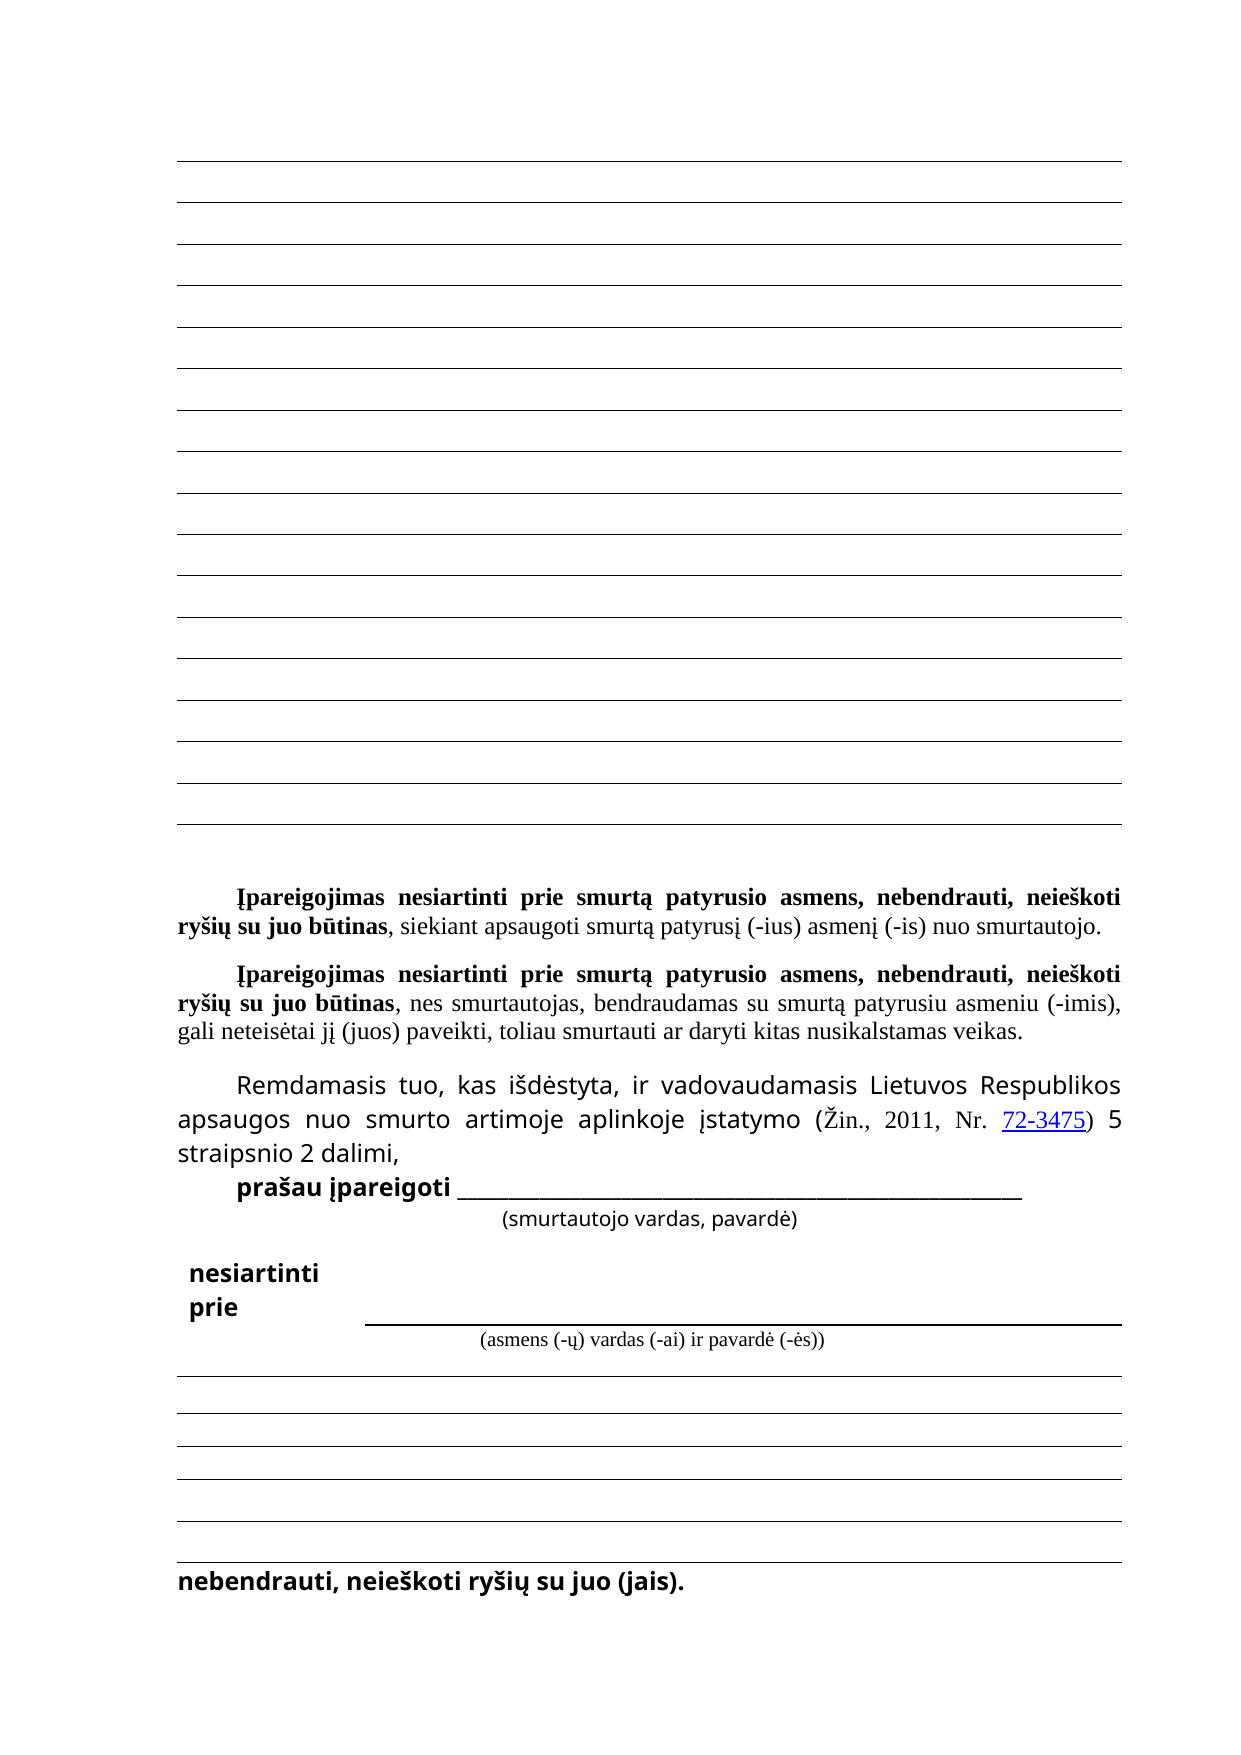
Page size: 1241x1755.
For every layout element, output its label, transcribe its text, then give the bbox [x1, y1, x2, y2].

table_cell [177, 328, 1122, 368]
table_cell [177, 701, 1122, 741]
table_cell [177, 245, 1122, 285]
table_header [365, 1255, 1122, 1323]
table_cell [177, 369, 1122, 409]
table_header [177, 162, 1122, 202]
table_cell [177, 576, 1122, 617]
table_cell [177, 452, 1122, 492]
table_header [177, 1377, 1122, 1413]
table_cell [177, 286, 1122, 327]
table_cell [177, 784, 1122, 824]
table_header nesiartinti prie [177, 1255, 365, 1323]
table_cell [177, 1414, 1122, 1446]
text Įpareigojimas nesiartinti prie smurtą patyrusio asmens, nebendrauti, neieškoti ryšių su juo būtinas, siekiant apsaugoti smurtą patyrusį (-ius) asmenį (-is) nuo smurtautojo. [177, 882, 1122, 940]
table_cell [177, 535, 1122, 575]
table_cell [177, 494, 1122, 534]
table_cell [177, 411, 1122, 451]
text Įpareigojimas nesiartinti prie smurtą patyrusio asmens, nebendrauti, neieškoti ryšių su juo būtinas, nes smurtautojas, bendraudamas su smurtą patyrusiu asmeniu (-imis), gali neteisėtai jį (juos) paveikti, toliau smurtauti ar daryti kitas nusikalstamas veikas. [177, 959, 1122, 1045]
table_cell [177, 1522, 1122, 1562]
text (smurtautojo vardas, pavardė) [177, 1204, 1122, 1233]
table_cell [177, 203, 1122, 244]
table_cell [177, 618, 1122, 658]
text nebendrauti, neieškoti ryšių su juo (jais). [177, 1563, 1122, 1597]
table_cell [177, 742, 1122, 783]
table_cell [177, 659, 1122, 700]
table_cell [177, 1447, 1122, 1479]
text Remdamasis tuo, kas išdėstyta, ir vadovaudamasis Lietuvos Respublikos apsaugos nuo smurto artimoje aplinkoje įstatymo (Žin., 2011, Nr. 72-3475) 5 straipsnio 2 dalimi, [177, 1068, 1122, 1170]
text prašau įpareigoti _______________________________________________________ [177, 1170, 1122, 1204]
text (asmens (-ų) vardas (-ai) ir pavardė (-ės)) [177, 1326, 1122, 1351]
table_cell [177, 1480, 1122, 1521]
